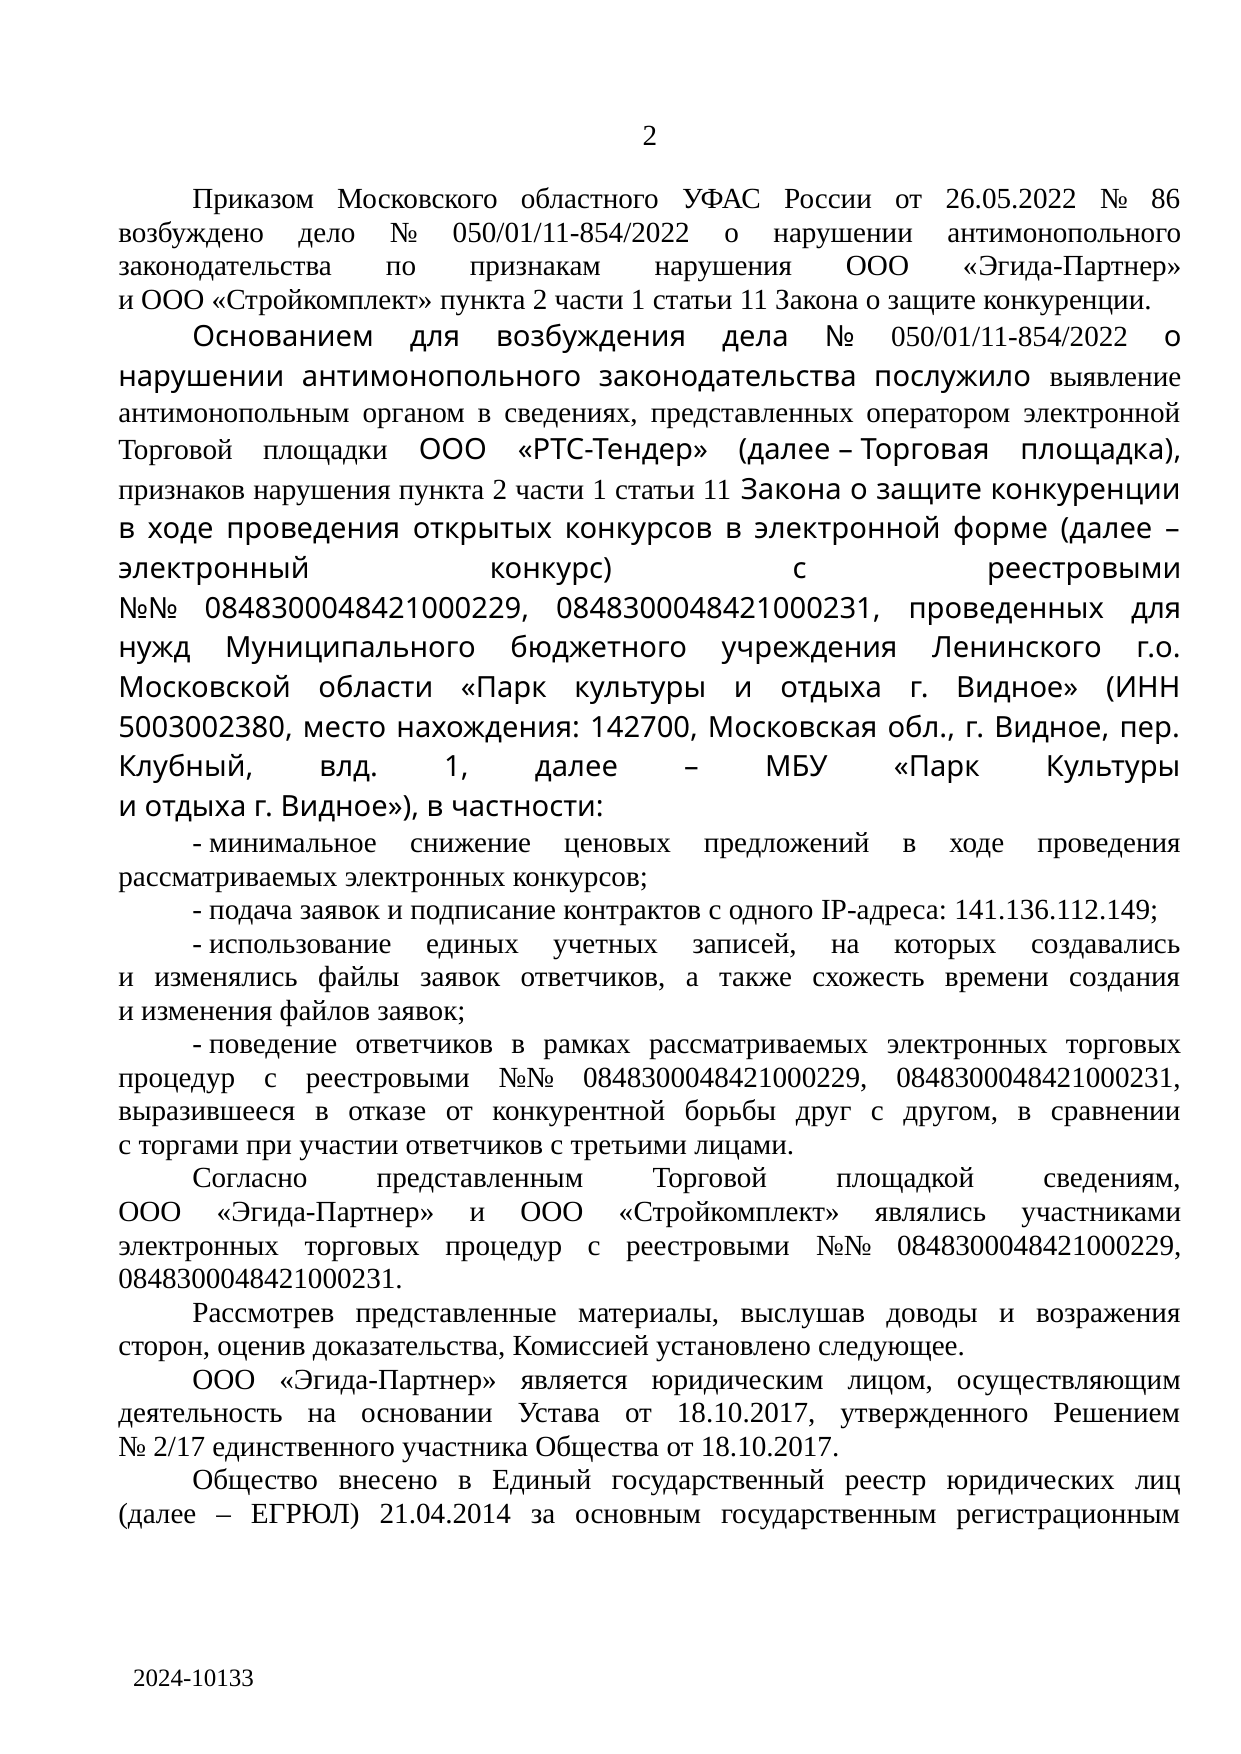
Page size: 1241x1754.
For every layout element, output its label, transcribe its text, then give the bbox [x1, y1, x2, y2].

text ООО «Эгида-Партнер» является юридическим лицом, осуществляющим деятельность на основании Устава от 18.10.2017, утвержденного Решением № 2/17 единственного участника Общества от 18.10.2017. [118, 1362, 1181, 1462]
text - подача заявок и подписание контрактов с одного IP-адреса: 141.136.112.149; [118, 892, 1181, 926]
text - использование единых учетных записей, на которых создавались и изменялись файлы заявок ответчиков, а также схожесть времени создания и изменения файлов заявок; [118, 926, 1181, 1026]
text Основанием для возбуждения дела № 050/01/11-854/2022 о нарушении антимонопольного законодательства послужило выявление антимонопольным органом в сведениях, представленных оператором электронной Торговой площадки ООО «РТС-Тендер» (далее – Торговая площадка), признаков нарушения пункта 2 части 1 статьи 11 Закона о защите конкуренции в ходе проведения открытых конкурсов в электронной форме (далее – электронный конкурс) с реестровыми №№ 0848300048421000229, 0848300048421000231, проведенных для нужд Муниципального бюджетного учреждения Ленинского г.о. Московской области «Парк культуры и отдыха г. Видное» (ИНН 5003002380, место нахождения: 142700, Московская обл., г. Видное, пер. Клубный, влд. 1, далее – МБУ «Парк Культуры и отдыха г. Видное»), в частности: [118, 315, 1181, 825]
text Рассмотрев представленные материалы, выслушав доводы и возражения сторон, оценив доказательства, Комиссией установлено следующее. [118, 1295, 1181, 1362]
text - поведение ответчиков в рамках рассматриваемых электронных торговых процедур с реестровыми №№ 0848300048421000229, 0848300048421000231, выразившееся в отказе от конкурентной борьбы друг с другом, в сравнении с торгами при участии ответчиков с третьими лицами. [118, 1026, 1181, 1161]
text Приказом Московского областного УФАС России от 26.05.2022 № 86 возбуждено дело № 050/01/11-854/2022 о нарушении антимонопольного законодательства по признакам нарушения ООО «Эгида-Партнер» и ООО «Стройкомплект» пункта 2 части 1 статьи 11 Закона о защите конкуренции. [118, 181, 1181, 315]
text - минимальное снижение ценовых предложений в ходе проведения рассматриваемых электронных конкурсов; [118, 825, 1181, 892]
text Общество внесено в Единый государственный реестр юридических лиц (далее – ЕГРЮЛ) 21.04.2014 за основным государственным регистрационным [118, 1462, 1181, 1529]
text Согласно представленным Торговой площадкой сведениям, ООО «Эгида-Партнер» и ООО «Стройкомплект» являлись участниками электронных торговых процедур с реестровыми №№ 0848300048421000229, 0848300048421000231. [118, 1161, 1181, 1295]
